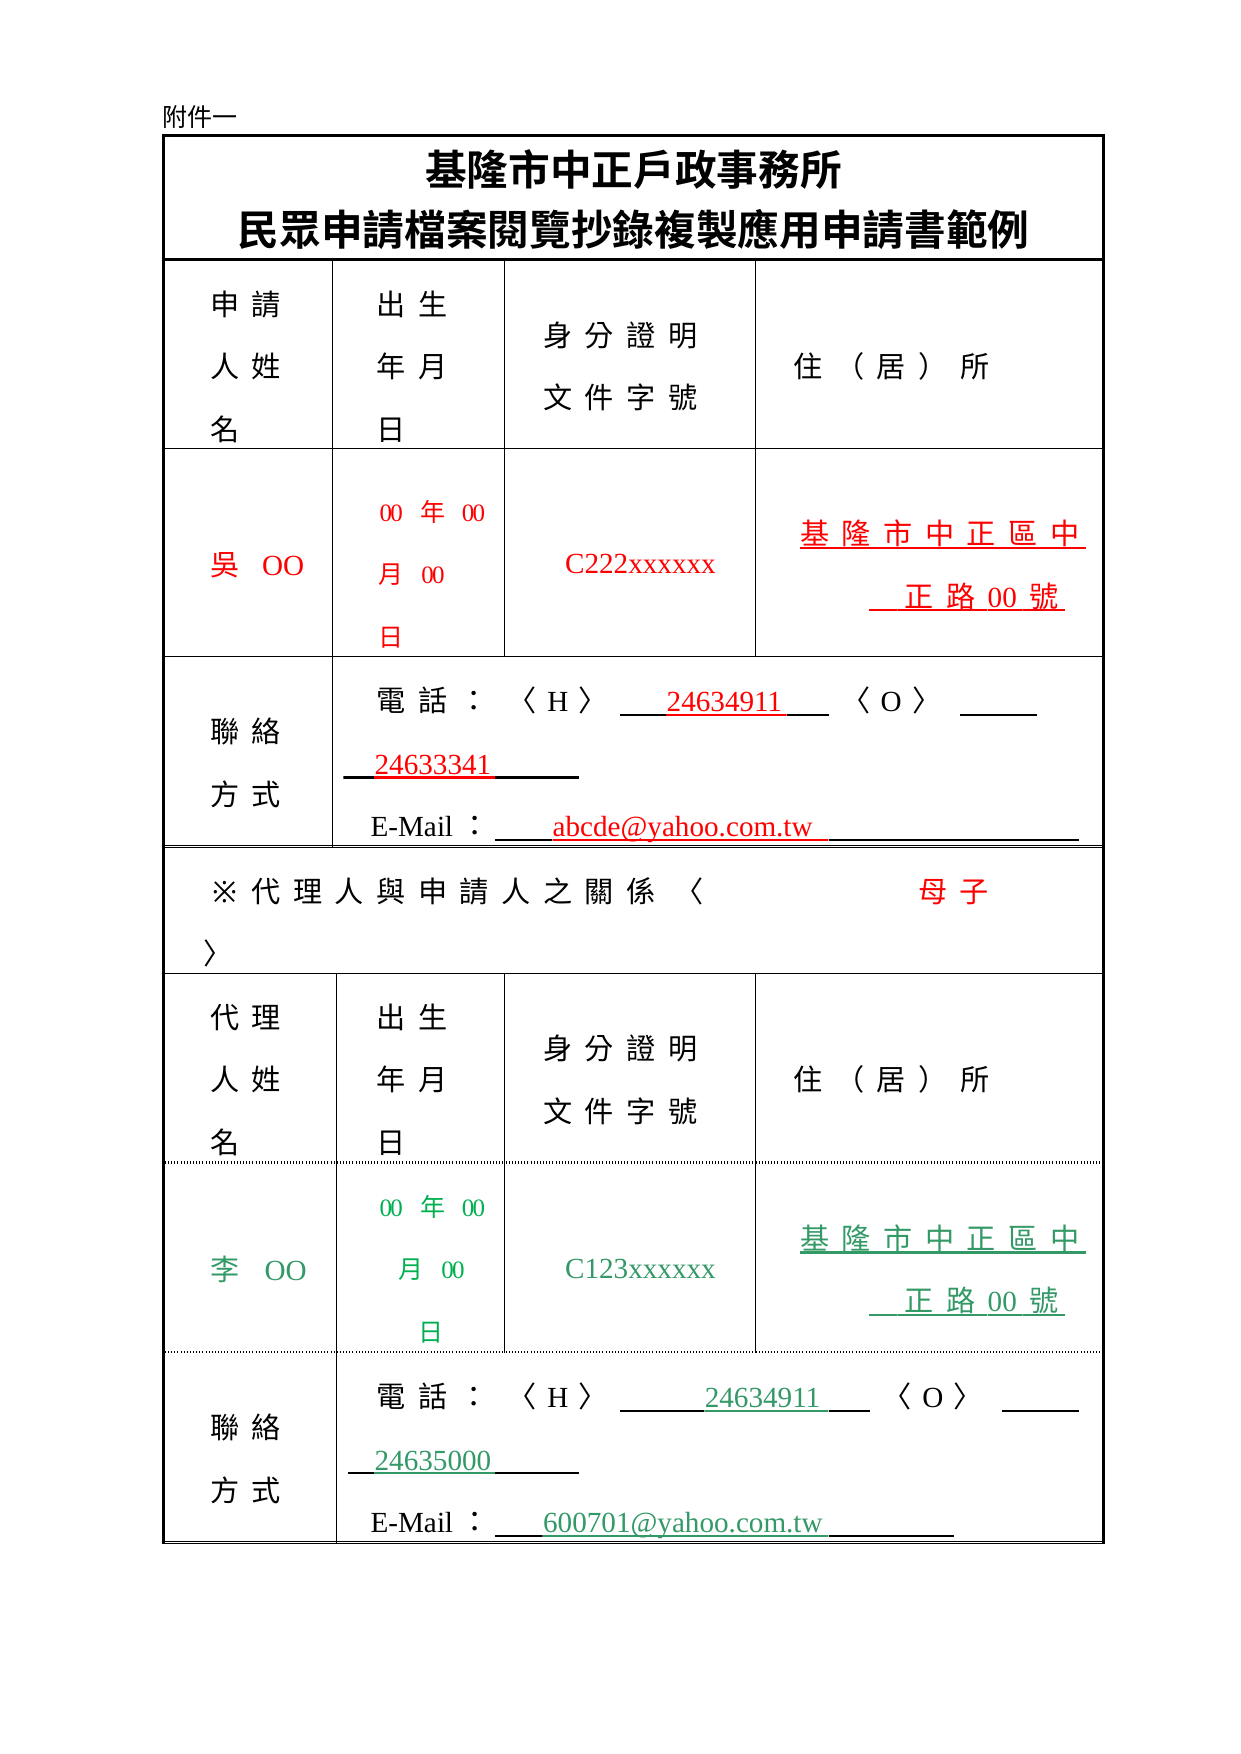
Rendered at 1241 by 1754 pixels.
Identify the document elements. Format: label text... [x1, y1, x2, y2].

table_cell 身分證明文件字號 [505, 974, 755, 1161]
table_cell 00年00月00日 [337, 1161, 504, 1351]
table_cell 住（居）所 [756, 261, 1102, 448]
table_cell 電話：〈H〉 24634911 〈O〉 24635000 E-Mail： 600701@yahoo.com.tw [337, 1351, 1102, 1541]
table_cell 基隆市中正區中正路00號 [756, 449, 1102, 656]
table_cell 電話：〈H〉 24634911 〈O〉 24633341 E-Mail： abcde@yahoo.com.tw [333, 657, 1102, 845]
table_cell 00年00月00日 [333, 449, 504, 656]
table_cell ※代理人與申請人之關係〈 母子 〉 [165, 848, 1102, 973]
table_header 基隆市中正戶政事務所 民眾申請檔案閱覽抄錄複製應用申請書範例 [165, 137, 1102, 257]
table_cell 李OO [165, 1161, 336, 1351]
table_cell 住（居）所 [756, 974, 1102, 1161]
table_cell 申請人姓名 [165, 261, 332, 448]
table_cell C222xxxxxx [505, 449, 755, 656]
table_cell 基隆市中正區中正路00號 [756, 1161, 1102, 1351]
table_cell 代理人姓名 [165, 974, 336, 1161]
table_cell 聯絡方式 [165, 1351, 336, 1541]
table_cell 出生年月日 [337, 974, 504, 1161]
table_cell 身分證明文件字號 [505, 261, 755, 448]
table_cell 吳OO [165, 449, 332, 656]
table_cell 出生年月日 [333, 261, 504, 448]
text 附件一 [162, 97, 1007, 134]
table_cell C123xxxxxx [505, 1161, 755, 1351]
table_cell 聯絡方式 [165, 657, 332, 845]
